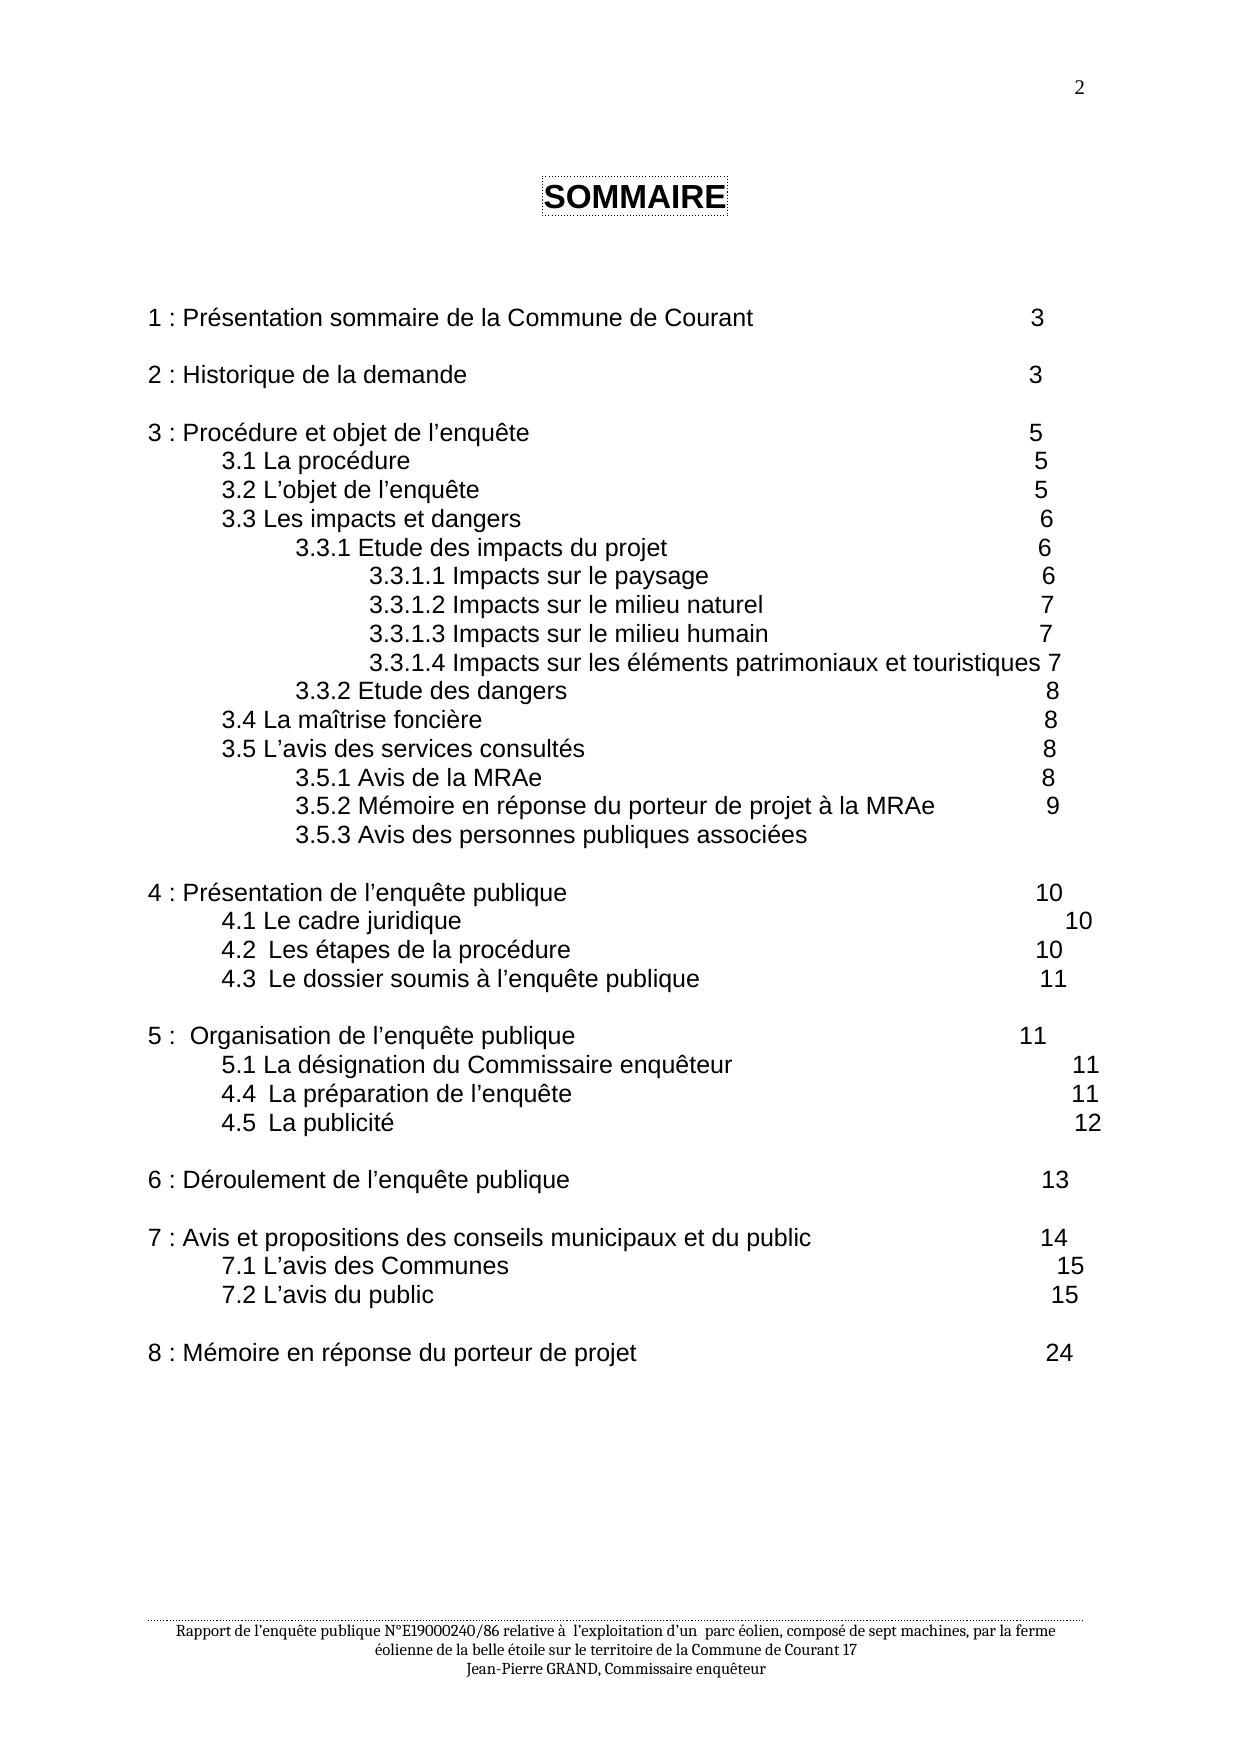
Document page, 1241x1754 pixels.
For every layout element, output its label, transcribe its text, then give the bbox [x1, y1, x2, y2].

list Les étapes de la procédure 10 [221, 935, 1122, 964]
text 3.3.1 Etude des impacts du projet 6 [148, 532, 1122, 561]
text 3.5.1 Avis de la MRAe 8 [148, 762, 1122, 791]
text 3.2 L’objet de l’enquête 5 [148, 475, 1122, 504]
text 5 : Organisation de l’enquête publique 11 [148, 1021, 1122, 1050]
text 5.1 La désignation du Commissaire enquêteur 11 [221, 1050, 1122, 1079]
text 3.3.1.4 Impacts sur les éléments patrimoniaux et touristiques 7 [148, 647, 1122, 676]
text 3.3.1.3 Impacts sur le milieu humain 7 [148, 619, 1122, 647]
text 4.1 Le cadre juridique 10 [148, 906, 1122, 935]
text 7 : Avis et propositions des conseils municipaux et du public 14 [148, 1222, 1122, 1251]
text 3.3.2 Etude des dangers 8 [148, 676, 1122, 705]
text 3.5.2 Mémoire en réponse du porteur de projet à la MRAe 9 [148, 791, 1122, 820]
text 3.5 L’avis des services consultés 8 [148, 734, 1122, 762]
text SOMMAIRE [148, 176, 1122, 216]
text 3 : Procédure et objet de l’enquête 5 [148, 417, 1122, 446]
text 4 : Présentation de l’enquête publique 10 [148, 877, 1122, 906]
text 3.3.1.1 Impacts sur le paysage 6 [148, 561, 1122, 590]
text 7.1 L’avis des Communes 15 [148, 1251, 1122, 1280]
text 1 : Présentation sommaire de la Commune de Courant 3 [148, 302, 1122, 331]
text 2 : Historique de la demande 3 [148, 360, 1122, 389]
text 7.2 L’avis du public 15 [148, 1280, 1122, 1309]
text 3.4 La maîtrise foncière 8 [148, 705, 1122, 734]
list La préparation de l’enquête 11 [221, 1079, 1122, 1107]
list La publicité 12 [221, 1107, 1122, 1136]
text 3.3 Les impacts et dangers 6 [148, 504, 1122, 532]
list Le dossier soumis à l’enquête publique 11 [221, 964, 1122, 992]
text 3.5.3 Avis des personnes publiques associées [148, 820, 1122, 849]
text 8 : Mémoire en réponse du porteur de projet 24 [148, 1337, 1122, 1366]
text 3.1 La procédure 5 [148, 446, 1122, 475]
text 6 : Déroulement de l’enquête publique 13 [148, 1165, 1122, 1194]
text 3.3.1.2 Impacts sur le milieu naturel 7 [148, 590, 1122, 619]
